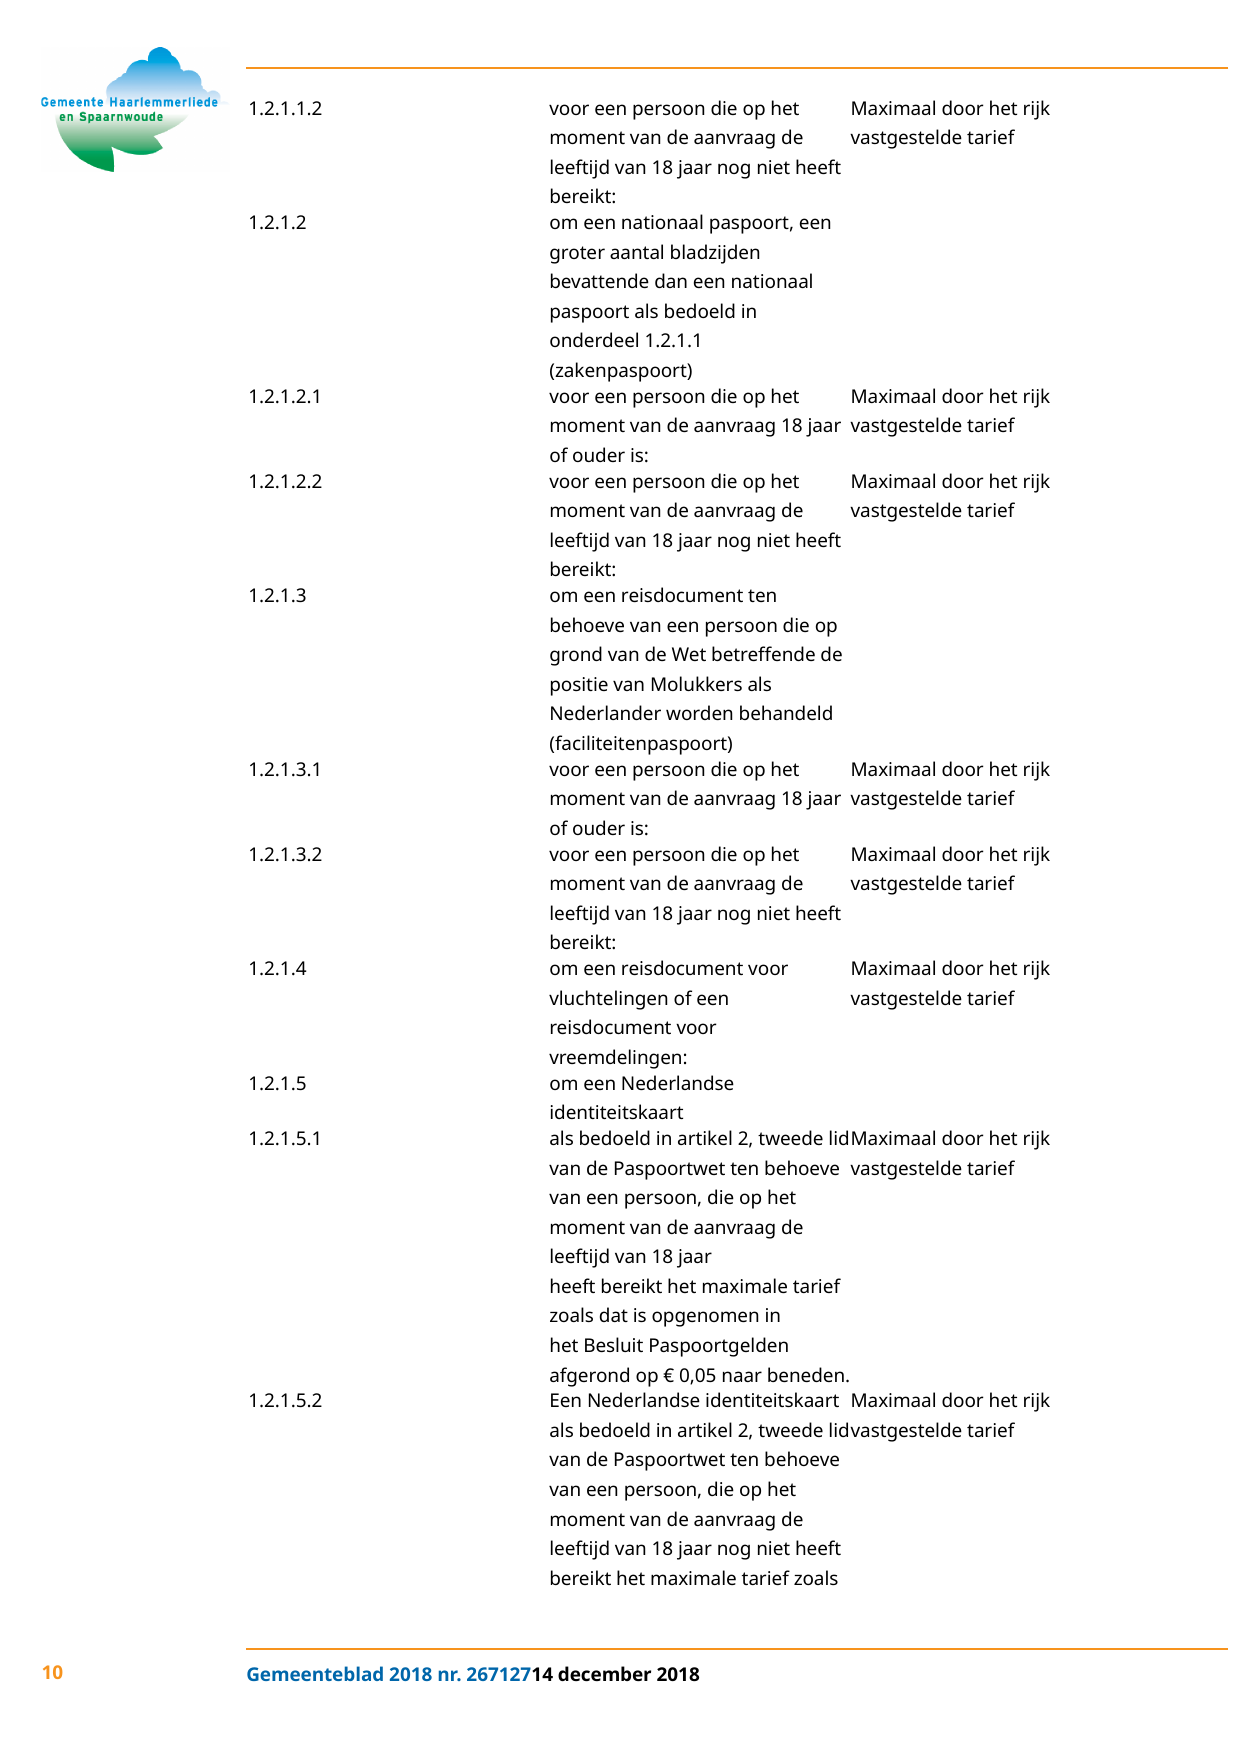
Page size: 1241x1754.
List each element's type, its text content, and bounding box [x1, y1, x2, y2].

table_cell om een reisdocument voor vluchtelingen of een reisdocument voor vreemdelingen: [549, 955, 850, 1070]
table_cell voor een persoon die op het moment van de aanvraag 18 jaar of ouder is: [549, 383, 850, 468]
table_cell 1.2.1.5 [248, 1070, 549, 1125]
table_cell voor een persoon die op het moment van de aanvraag de leeftijd van 18 jaar nog niet heeft bereikt: [549, 468, 850, 582]
table_cell [850, 582, 1152, 756]
table_cell [850, 1070, 1152, 1125]
table_cell 1.2.1.3 [248, 582, 549, 756]
table_cell Maximaal door het rijk vastgestelde tarief [850, 468, 1152, 582]
table_cell Maximaal door het rijk vastgestelde tarief [850, 841, 1152, 955]
table_cell 1.2.1.2 [248, 209, 549, 383]
table_cell Een Nederlandse identiteitskaart als bedoeld in artikel 2, tweede lid van de Paspoortwet ten behoeve van een persoon, die op het moment van de aanvraag de leeftijd van 18 jaar nog niet heeft bereikt het maximale tarief zoals [549, 1388, 850, 1591]
table_cell om een nationaal paspoort, een groter aantal bladzijden bevattende dan een nationaal paspoort als bedoeld in onderdeel 1.2.1.1 (zakenpaspoort) [549, 209, 850, 383]
table_cell 1.2.1.4 [248, 955, 549, 1070]
table_cell Maximaal door het rijk vastgestelde tarief [850, 95, 1152, 209]
table_cell om een Nederlandse identiteitskaart [549, 1070, 850, 1125]
table_cell 1.2.1.5.2 [248, 1388, 549, 1591]
picture [41, 47, 231, 172]
table_cell [850, 209, 1152, 383]
table_cell Maximaal door het rijk vastgestelde tarief [850, 955, 1152, 1070]
table_cell Maximaal door het rijk vastgestelde tarief [850, 1388, 1152, 1591]
table_cell 1.2.1.2.1 [248, 383, 549, 468]
table_cell 1.2.1.3.2 [248, 841, 549, 955]
table_cell Maximaal door het rijk vastgestelde tarief [850, 756, 1152, 841]
table_cell voor een persoon die op het moment van de aanvraag de leeftijd van 18 jaar nog niet heeft bereikt: [549, 841, 850, 955]
table_cell Maximaal door het rijk vastgestelde tarief [850, 1125, 1152, 1387]
table_cell 1.2.1.2.2 [248, 468, 549, 582]
table_cell voor een persoon die op het moment van de aanvraag 18 jaar of ouder is: [549, 756, 850, 841]
table_cell 1.2.1.1.2 [248, 95, 549, 209]
table_cell om een reisdocument ten behoeve van een persoon die op grond van de Wet betreffende de positie van Molukkers als Nederlander worden behandeld (faciliteitenpaspoort) [549, 582, 850, 756]
table_cell voor een persoon die op het moment van de aanvraag de leeftijd van 18 jaar nog niet heeft bereikt: [549, 95, 850, 209]
table_cell 1.2.1.3.1 [248, 756, 549, 841]
table_cell 1.2.1.5.1 [248, 1125, 549, 1387]
table_cell als bedoeld in artikel 2, tweede lid van de Paspoortwet ten behoeve van een persoon, die op het moment van de aanvraag de leeftijd van 18 jaar heeft bereikt het maximale tarief zoals dat is opgenomen in het Besluit Paspoortgelden afgerond op € 0,05 naar beneden. [549, 1125, 850, 1387]
table_cell Maximaal door het rijk vastgestelde tarief [850, 383, 1152, 468]
